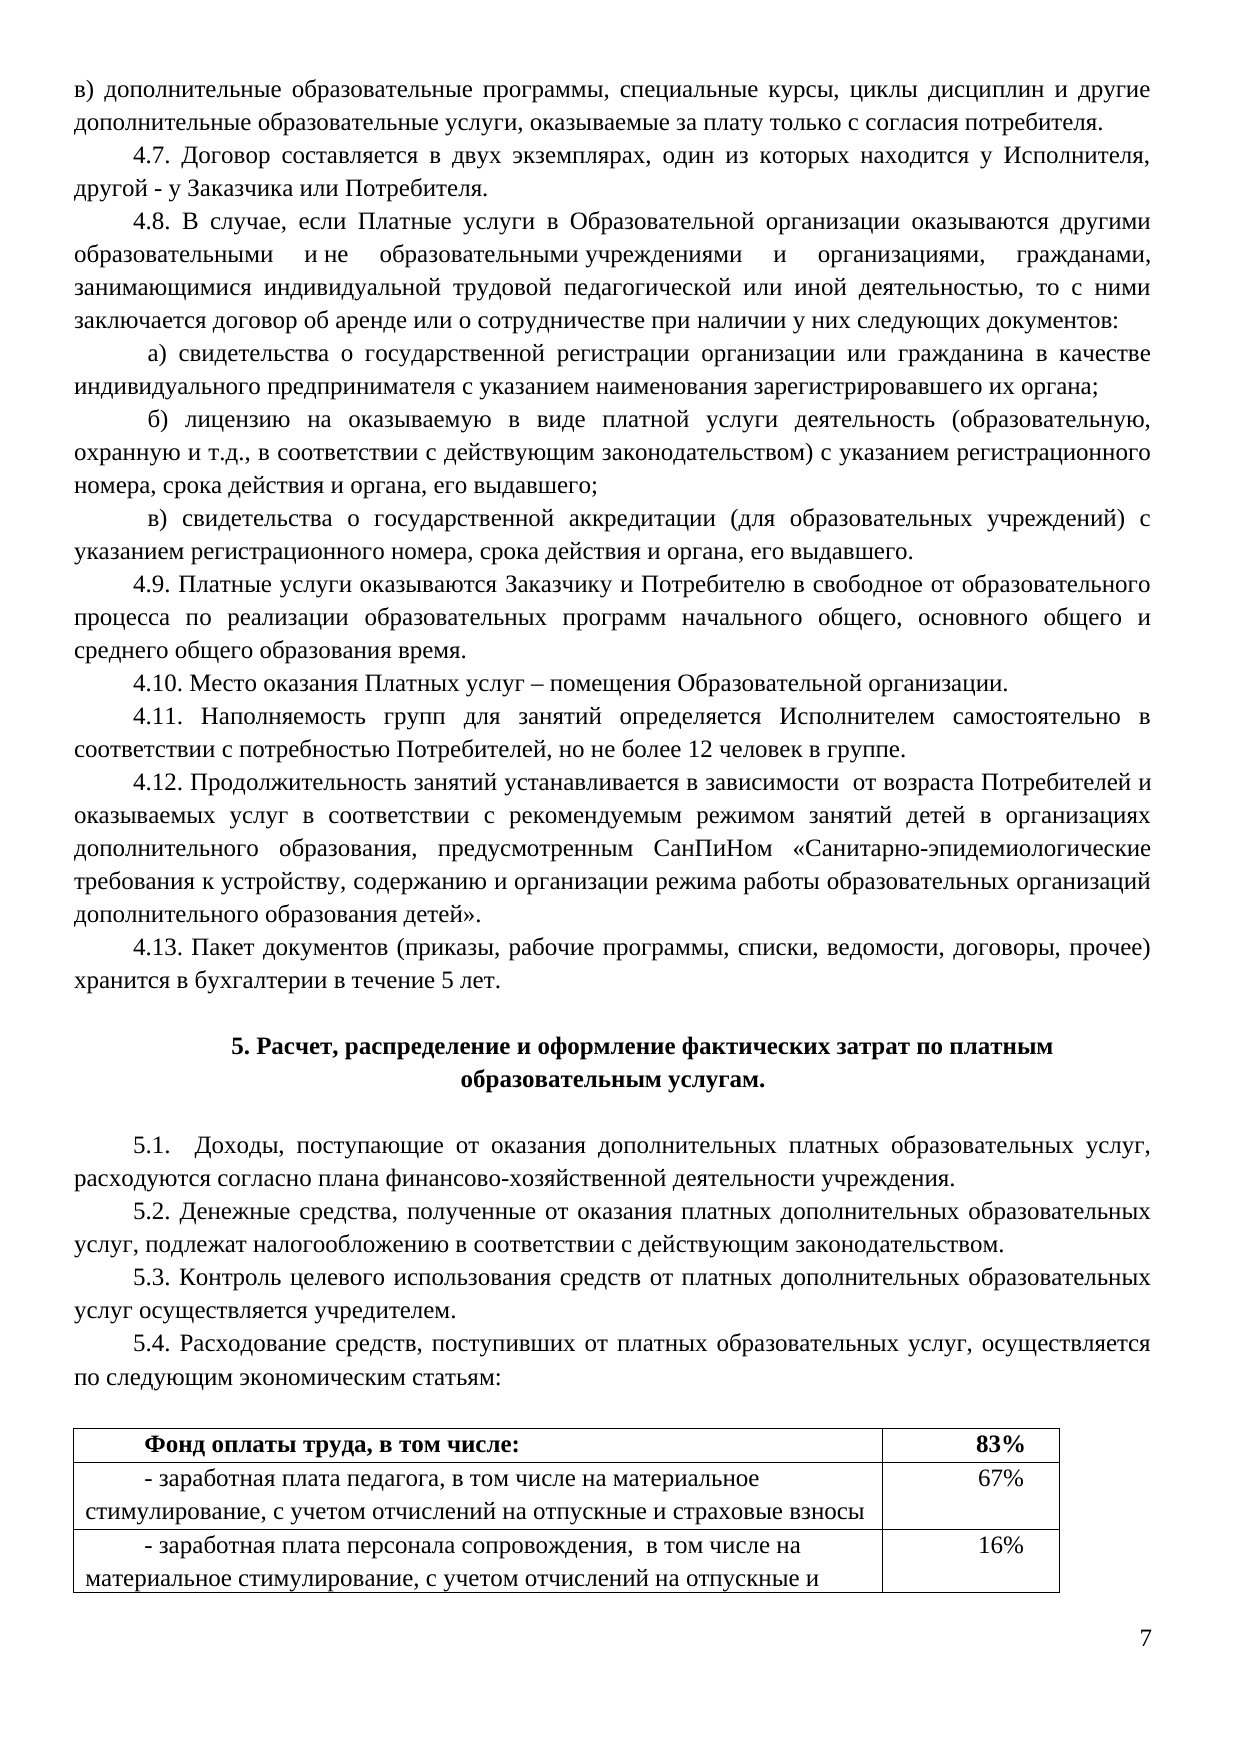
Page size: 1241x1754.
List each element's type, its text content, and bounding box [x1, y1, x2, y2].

text 5.3. Контроль целевого использования средств от платных дополнительных образовательных услуг осуществляется учредителем. [74, 1262, 1152, 1324]
text 4.11. Наполняемость групп для занятий определяется Исполнителем самостоятельно в соответствии с потребностью Потребителей, но не более 12 человек в группе. [74, 701, 1152, 763]
text в) свидетельства о государственной аккредитации (для образовательных учреждений) с указанием регистрационного номера, срока действия и органа, его выдавшего. [74, 503, 1152, 565]
text 4.8. В случае, если Платные услуги в Образовательной организации оказываются другими образовательными и не образовательными учреждениями и организациями, гражданами, занимающимися индивидуальной трудовой педагогической или иной деятельностью, то с ними заключается договор об аренде или о сотрудничестве при наличии у них следующих документов: [74, 206, 1152, 334]
text а) свидетельства о государственной регистрации организации или гражданина в качестве индивидуального предпринимателя с указанием наименования зарегистрировавшего их органа; [74, 338, 1152, 400]
text 4.9. Платные услуги оказываются Заказчику и Потребителю в свободное от образовательного процесса по реализации образовательных программ начального общего, основного общего и среднего общего образования время. [74, 569, 1152, 664]
text 5.4. Расходование средств, поступивших от платных образовательных услуг, осуществляется по следующим экономическим статьям: [74, 1328, 1152, 1390]
table_cell 67% [883, 1463, 1059, 1529]
text 5.1. Доходы, поступающие от оказания дополнительных платных образовательных услуг, расходуются согласно плана финансово-хозяйственной деятельности учреждения. [74, 1130, 1152, 1192]
text в) дополнительные образовательные программы, специальные курсы, циклы дисциплин и другие дополнительные образовательные услуги, оказываемые за плату только с согласия потребителя. [74, 74, 1152, 136]
table_cell - заработная плата персонала сопровождения, в том числе на материальное стимулирование, с учетом отчислений на отпускные и [74, 1530, 882, 1592]
table_cell 16% [883, 1530, 1059, 1592]
text 4.7. Договор составляется в двух экземплярах, один из которых находится у Исполнителя, другой - у Заказчика или Потребителя. [74, 140, 1152, 202]
table_cell - заработная плата педагога, в том числе на материальное стимулирование, с учетом отчислений на отпускные и страховые взносы [74, 1463, 882, 1529]
table_header 83% [883, 1429, 1059, 1462]
text 4.12. Продолжительность занятий устанавливается в зависимости от возраста Потребителей и оказываемых услуг в соответствии с рекомендуемым режимом занятий детей в организациях дополнительного образования, предусмотренным СанПиНом «Санитарно-эпидемиологические требования к устройству, содержанию и организации режима работы образовательных организаций дополнительного образования детей». [74, 767, 1152, 928]
text 4.13. Пакет документов (приказы, рабочие программы, списки, ведомости, договоры, прочее) хранится в бухгалтерии в течение 5 лет. [74, 932, 1152, 994]
text 5.2. Денежные средства, полученные от оказания платных дополнительных образовательных услуг, подлежат налогообложению в соответствии с действующим законодательством. [74, 1196, 1152, 1258]
text б) лицензию на оказываемую в виде платной услуги деятельность (образовательную, охранную и т.д., в соответствии с действующим законодательством) с указанием регистрационного номера, срока действия и органа, его выдавшего; [74, 404, 1152, 499]
text 4.10. Место оказания Платных услуг – помещения Образовательной организации. [74, 668, 1152, 697]
text 5. Расчет, распределение и оформление фактических затрат по платным образовательным услугам. [74, 1031, 1152, 1093]
table_header Фонд оплаты труда, в том числе: [74, 1429, 882, 1462]
